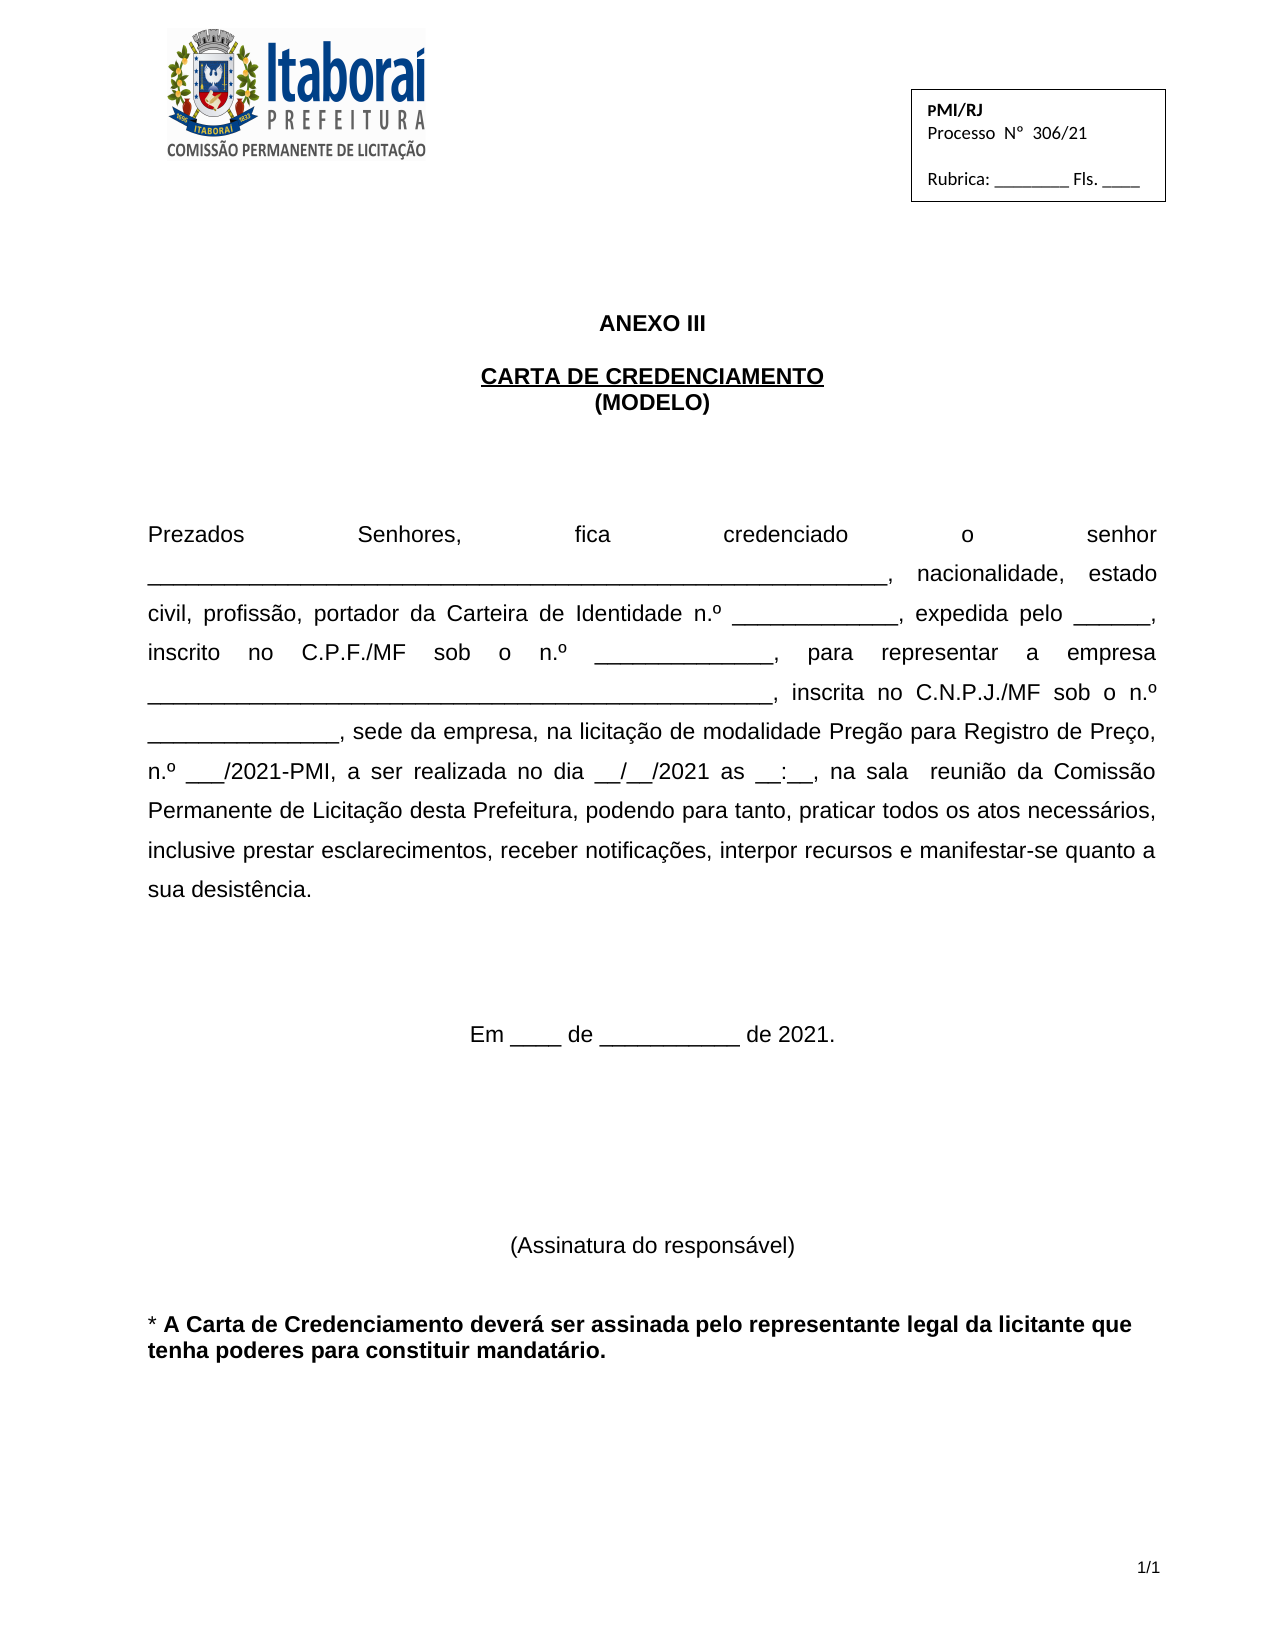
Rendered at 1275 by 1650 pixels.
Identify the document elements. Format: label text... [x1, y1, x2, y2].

text CARTA DE CREDENCIAMENTO [148, 363, 1157, 389]
text (Assinatura do responsável) [148, 1232, 1157, 1258]
text (MODELO) [148, 389, 1157, 415]
text * A Carta de Credenciamento deverá ser assinada pelo representante legal da licitante que tenha poderes para constituir mandatário. [148, 1311, 1157, 1363]
text Em ____ de ___________ de 2021. [148, 1021, 1157, 1047]
text Prezados Senhores, fica credenciado o senhor __________________________________________________________, nacionalidade, estado civil, profissão, portador da Carteira de Identidade n.º _____________, expedida pelo ______, inscrito no C.P.F./MF sob o n.º ______________, para representar a empresa _________________________________________________, inscrita no C.N.P.J./MF sob o n.º _______________, sede da empresa, na licitação de modalidade Pregão para Registro de Preço, n.º ___/2021-PMI, a ser realizada no dia __/__/2021 as __:__, na sala reunião da Comissão Permanente de Licitação desta Prefeitura, podendo para tanto, praticar todos os atos necessários, inclusive prestar esclarecimentos, receber notificações, interpor recursos e manifestar-se quanto a sua desistência. [148, 521, 1157, 902]
text ANEXO III [148, 310, 1157, 336]
